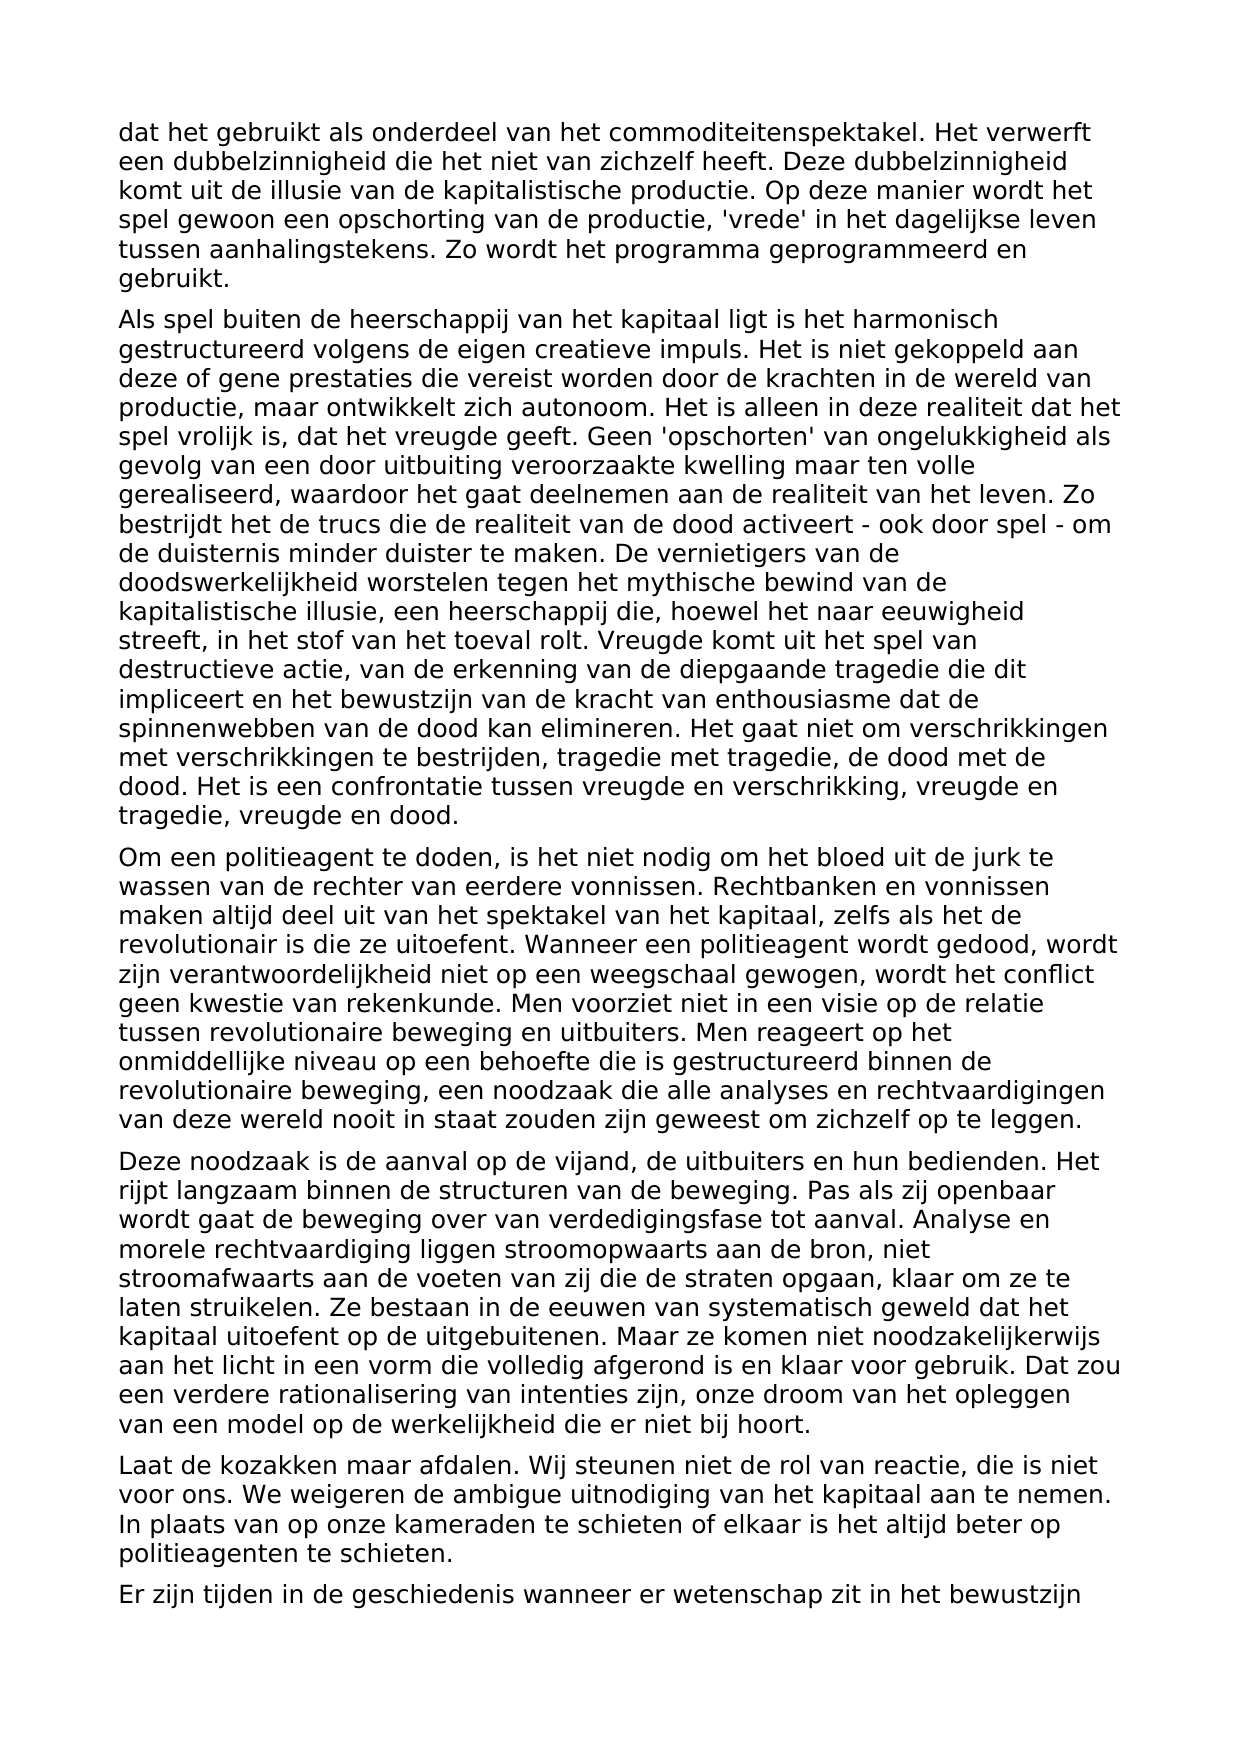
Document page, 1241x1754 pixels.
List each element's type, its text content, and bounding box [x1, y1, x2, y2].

text Er zijn tijden in de geschiedenis wanneer er wetenschap zit in het bewustzijn [118, 1581, 1122, 1610]
text Als spel buiten de heerschappij van het kapitaal ligt is het harmonisch gestructureerd volgens de eigen creatieve impuls. Het is niet gekoppeld aan deze of gene prestaties die vereist worden door de krachten in de wereld van productie, maar ontwikkelt zich autonoom. Het is alleen in deze realiteit dat het spel vrolijk is, dat het vreugde geeft. Geen 'opschorten' van ongelukkigheid als gevolg van een door uitbuiting veroorzaakte kwelling maar ten volle gerealiseerd, waardoor het gaat deelnemen aan de realiteit van het leven. Zo bestrijdt het de trucs die de realiteit van de dood activeert - ook door spel - om de duisternis minder duister te maken. De vernietigers van de doodswerkelijkheid worstelen tegen het mythische bewind van de kapitalistische illusie, een heerschappij die, hoewel het naar eeuwigheid streeft, in het stof van het toeval rolt. Vreugde komt uit het spel van destructieve actie, van de erkenning van de diepgaande tragedie die dit impliceert en het bewustzijn van de kracht van enthousiasme dat de spinnenwebben van de dood kan elimineren. Het gaat niet om verschrikkingen met verschrikkingen te bestrijden, tragedie met tragedie, de dood met de dood. Het is een confrontatie tussen vreugde en verschrikking, vreugde en tragedie, vreugde en dood. [118, 306, 1122, 831]
text Laat de kozakken maar afdalen. Wij steunen niet de rol van reactie, die is niet voor ons. We weigeren de ambigue uitnodiging van het kapitaal aan te nemen. In plaats van op onze kameraden te schieten of elkaar is het altijd beter op politieagenten te schieten. [118, 1451, 1122, 1568]
text Om een politieagent te doden, is het niet nodig om het bloed uit de jurk te wassen van de rechter van eerdere vonnissen. Rechtbanken en vonnissen maken altijd deel uit van het spektakel van het kapitaal, zelfs als het de revolutionair is die ze uitoefent. Wanneer een politieagent wordt gedood, wordt zijn verantwoordelijkheid niet op een weegschaal gewogen, wordt het conflict geen kwestie van rekenkunde. Men voorziet niet in een visie op de relatie tussen revolutionaire beweging en uitbuiters. Men reageert op het onmiddellijke niveau op een behoefte die is gestructureerd binnen de revolutionaire beweging, een noodzaak die alle analyses en rechtvaardigingen van deze wereld nooit in staat zouden zijn geweest om zichzelf op te leggen. [118, 843, 1122, 1135]
text Deze noodzaak is de aanval op de vijand, de uitbuiters en hun bedienden. Het rijpt langzaam binnen de structuren van de beweging. Pas als zij openbaar wordt gaat de beweging over van verdedigingsfase tot aanval. Analyse en morele rechtvaardiging liggen stroomopwaarts aan de bron, niet stroomafwaarts aan de voeten van zij die de straten opgaan, klaar om ze te laten struikelen. Ze bestaan in de eeuwen van systematisch geweld dat het kapitaal uitoefent op de uitgebuitenen. Maar ze komen niet noodzakelijkerwijs aan het licht in een vorm die volledig afgerond is en klaar voor gebruik. Dat zou een verdere rationalisering van intenties zijn, onze droom van het opleggen van een model op de werkelijkheid die er niet bij hoort. [118, 1147, 1122, 1439]
text dat het gebruikt als onderdeel van het commoditeitenspektakel. Het verwerft een dubbelzinnigheid die het niet van zichzelf heeft. Deze dubbelzinnigheid komt uit de illusie van de kapitalistische productie. Op deze manier wordt het spel gewoon een opschorting van de productie, 'vrede' in het dagelijkse leven tussen aanhalingstekens. Zo wordt het programma geprogrammeerd en gebruikt. [118, 118, 1122, 293]
